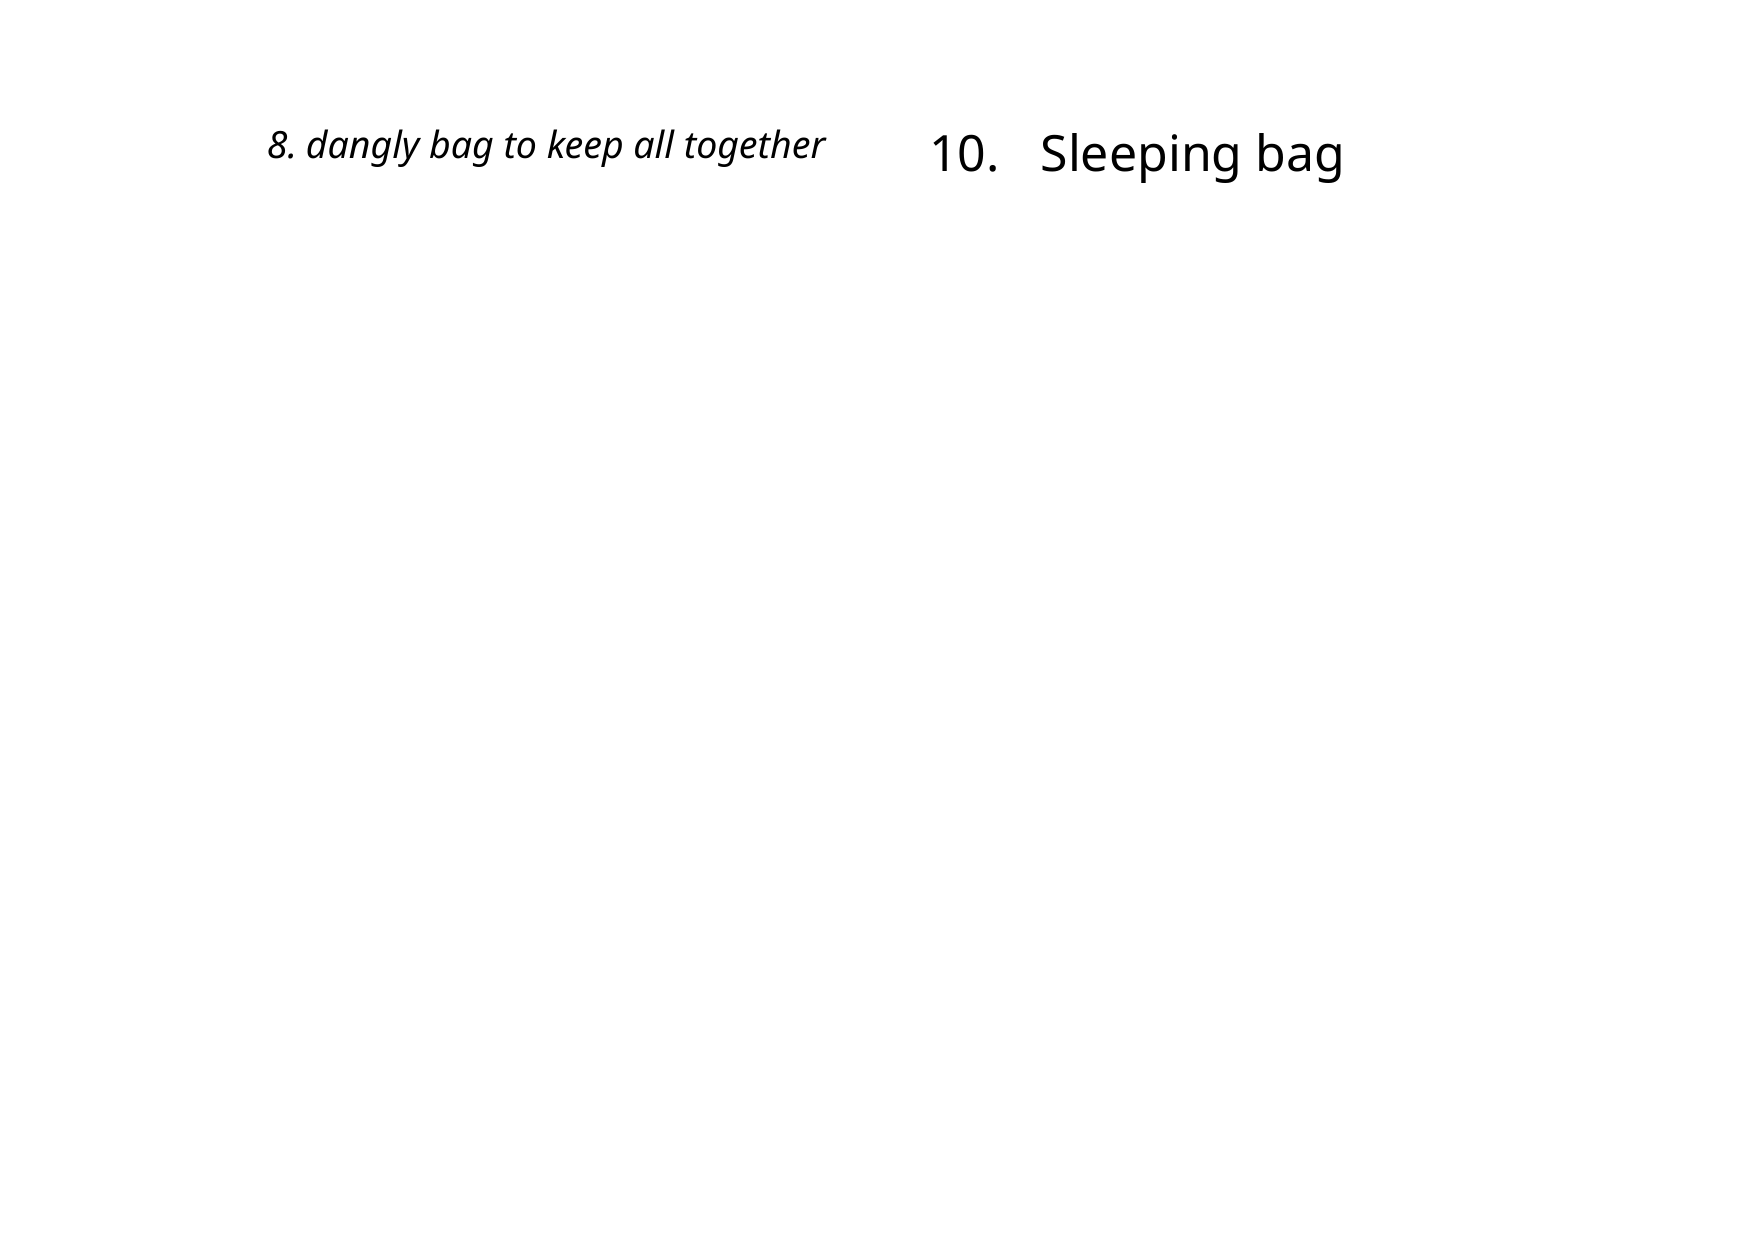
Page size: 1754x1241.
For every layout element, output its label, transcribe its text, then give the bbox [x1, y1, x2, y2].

list Sleeping bag [929, 118, 1636, 186]
list dangly bag to keep all together [267, 118, 862, 169]
